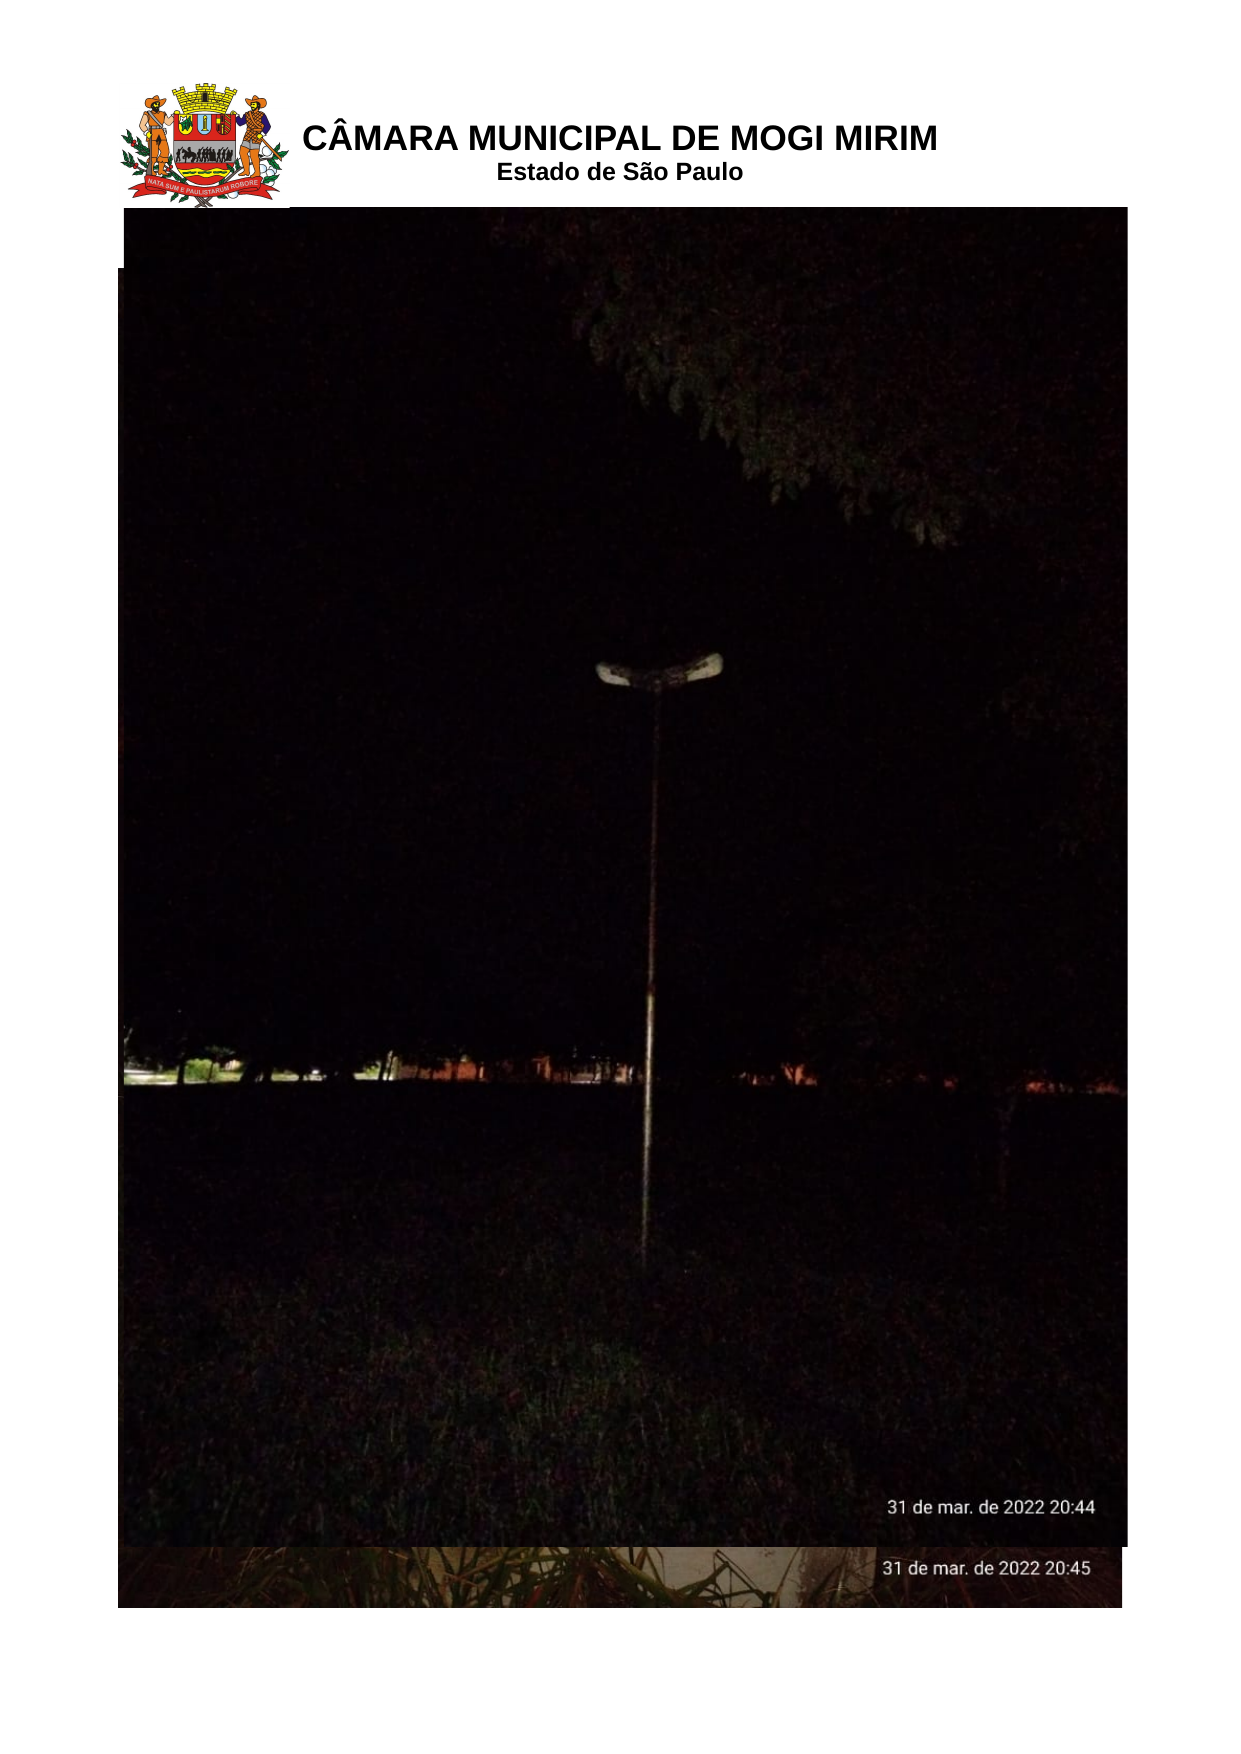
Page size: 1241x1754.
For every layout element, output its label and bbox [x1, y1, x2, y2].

picture [118, 83, 1128, 1608]
